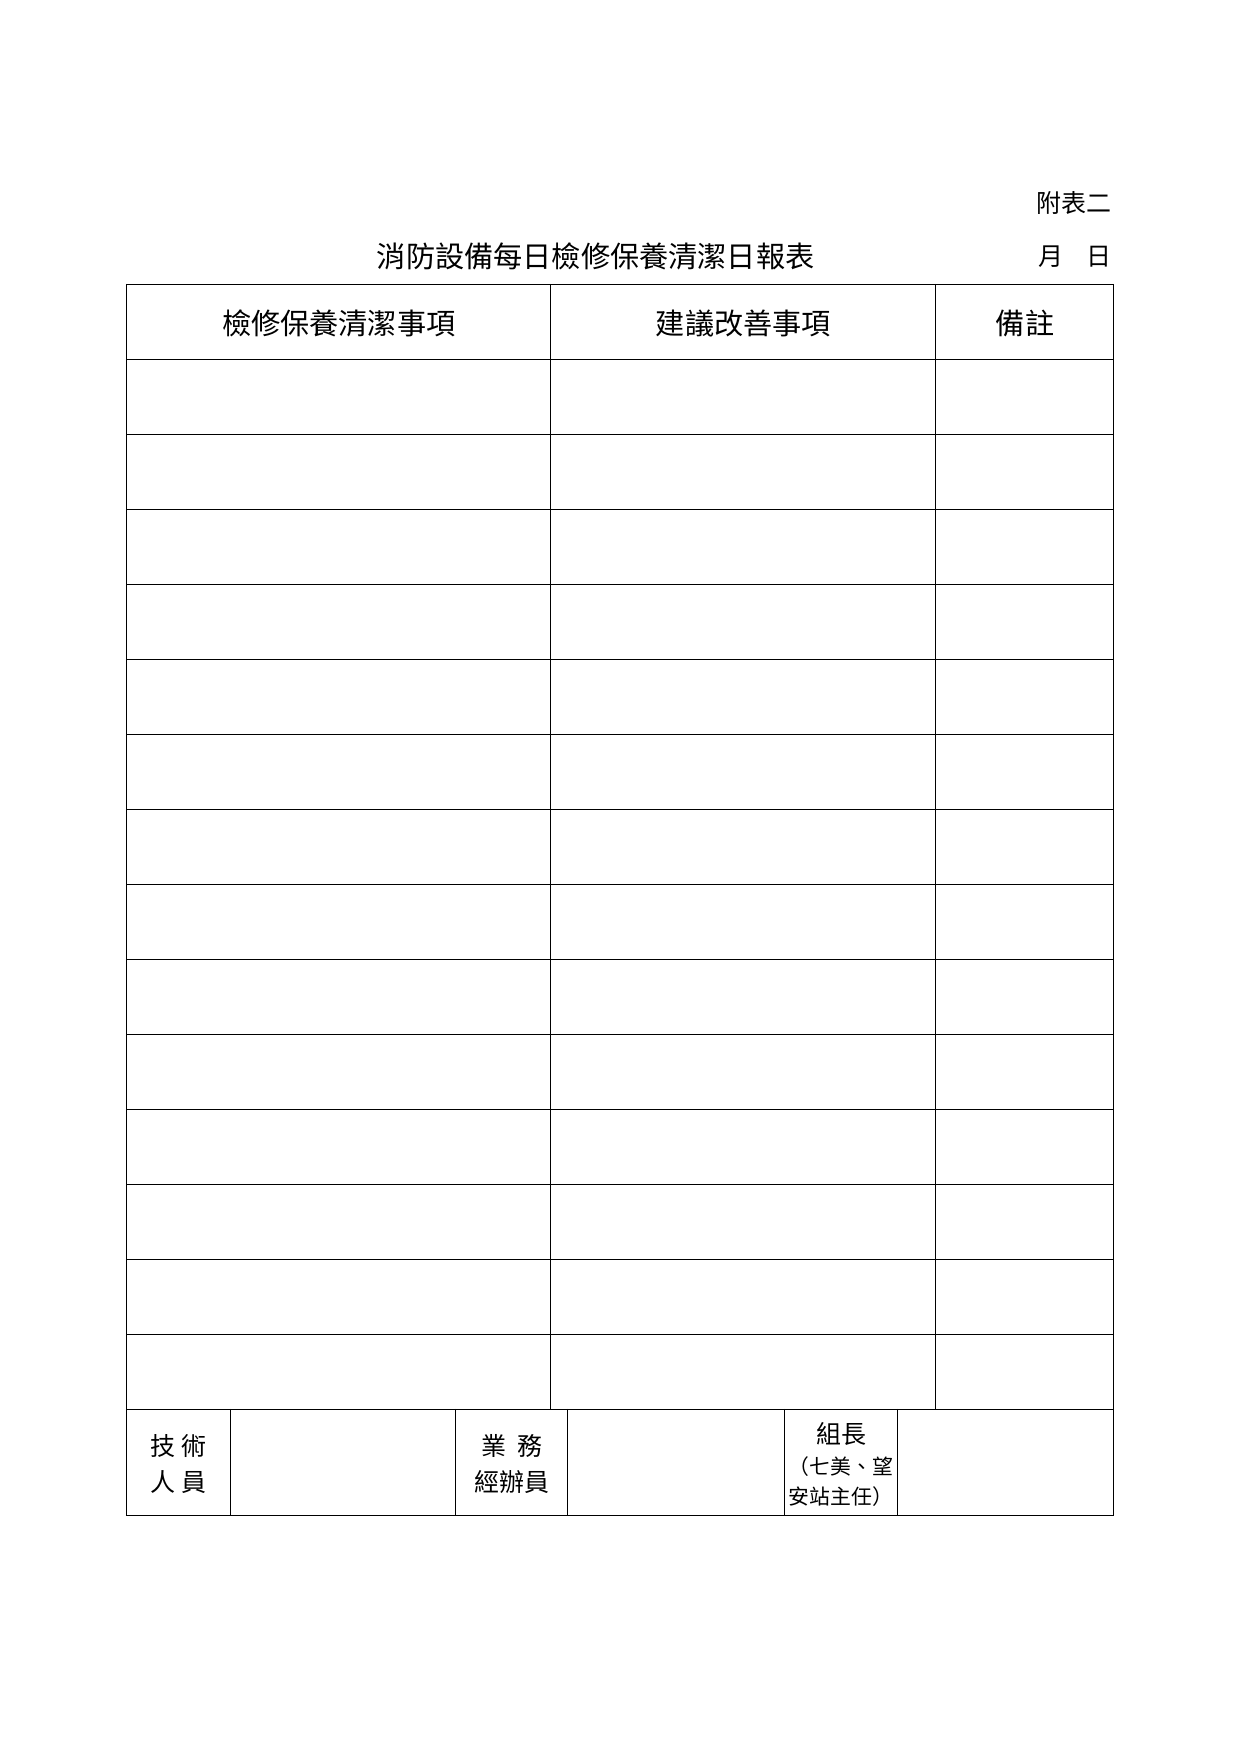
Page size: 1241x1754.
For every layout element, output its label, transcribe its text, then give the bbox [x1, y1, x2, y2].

table_cell [127, 1035, 550, 1109]
table_cell [127, 735, 550, 809]
table_cell [936, 885, 1113, 959]
table_cell 業 務 經辦員 [456, 1410, 567, 1515]
table_cell [127, 435, 550, 509]
table_cell [551, 1110, 935, 1184]
table_cell [231, 1410, 455, 1515]
table_cell [127, 1260, 550, 1334]
table_cell [936, 1335, 1113, 1409]
table_cell [551, 735, 935, 809]
table_cell [551, 1185, 935, 1259]
table_cell [127, 360, 550, 434]
table_cell [568, 1410, 784, 1515]
table_cell [127, 885, 550, 959]
table_cell [936, 810, 1113, 884]
table_cell [551, 885, 935, 959]
table_cell [936, 1260, 1113, 1334]
table_cell [936, 1185, 1113, 1259]
table_cell [551, 360, 935, 434]
table_cell [898, 1410, 1113, 1515]
table_cell [936, 735, 1113, 809]
table_cell 備註 [936, 285, 1113, 359]
table_cell [936, 360, 1113, 434]
table_cell [551, 1260, 935, 1334]
table_cell [127, 810, 550, 884]
table_cell 組長 （七美、望安站主任） [785, 1410, 897, 1515]
table_cell [551, 960, 935, 1034]
table_cell 月 日 [935, 225, 1114, 284]
table_cell [936, 960, 1113, 1034]
table_cell [551, 1335, 935, 1409]
table_cell [551, 660, 935, 734]
table_cell [936, 1035, 1113, 1109]
table_cell [551, 435, 935, 509]
table_cell 技 術 人 員 [127, 1410, 230, 1515]
table_cell [551, 510, 935, 584]
table_cell 消防設備每日檢修保養清潔日報表 [126, 225, 935, 284]
table_cell [936, 660, 1113, 734]
table_cell 檢修保養清潔事項 [127, 285, 550, 359]
table_cell [936, 585, 1113, 659]
table_cell [936, 510, 1113, 584]
table_cell 建議改善事項 [551, 285, 935, 359]
table_cell [551, 810, 935, 884]
table_cell [127, 960, 550, 1034]
table_cell [936, 1110, 1113, 1184]
table_header 附表二 [126, 178, 1114, 225]
table_cell [127, 510, 550, 584]
table_cell [127, 1110, 550, 1184]
table_cell [127, 1185, 550, 1259]
table_cell [551, 1035, 935, 1109]
table_cell [936, 435, 1113, 509]
table_cell [127, 1335, 550, 1409]
table_cell [127, 585, 550, 659]
table_cell [127, 660, 550, 734]
table_cell [551, 585, 935, 659]
